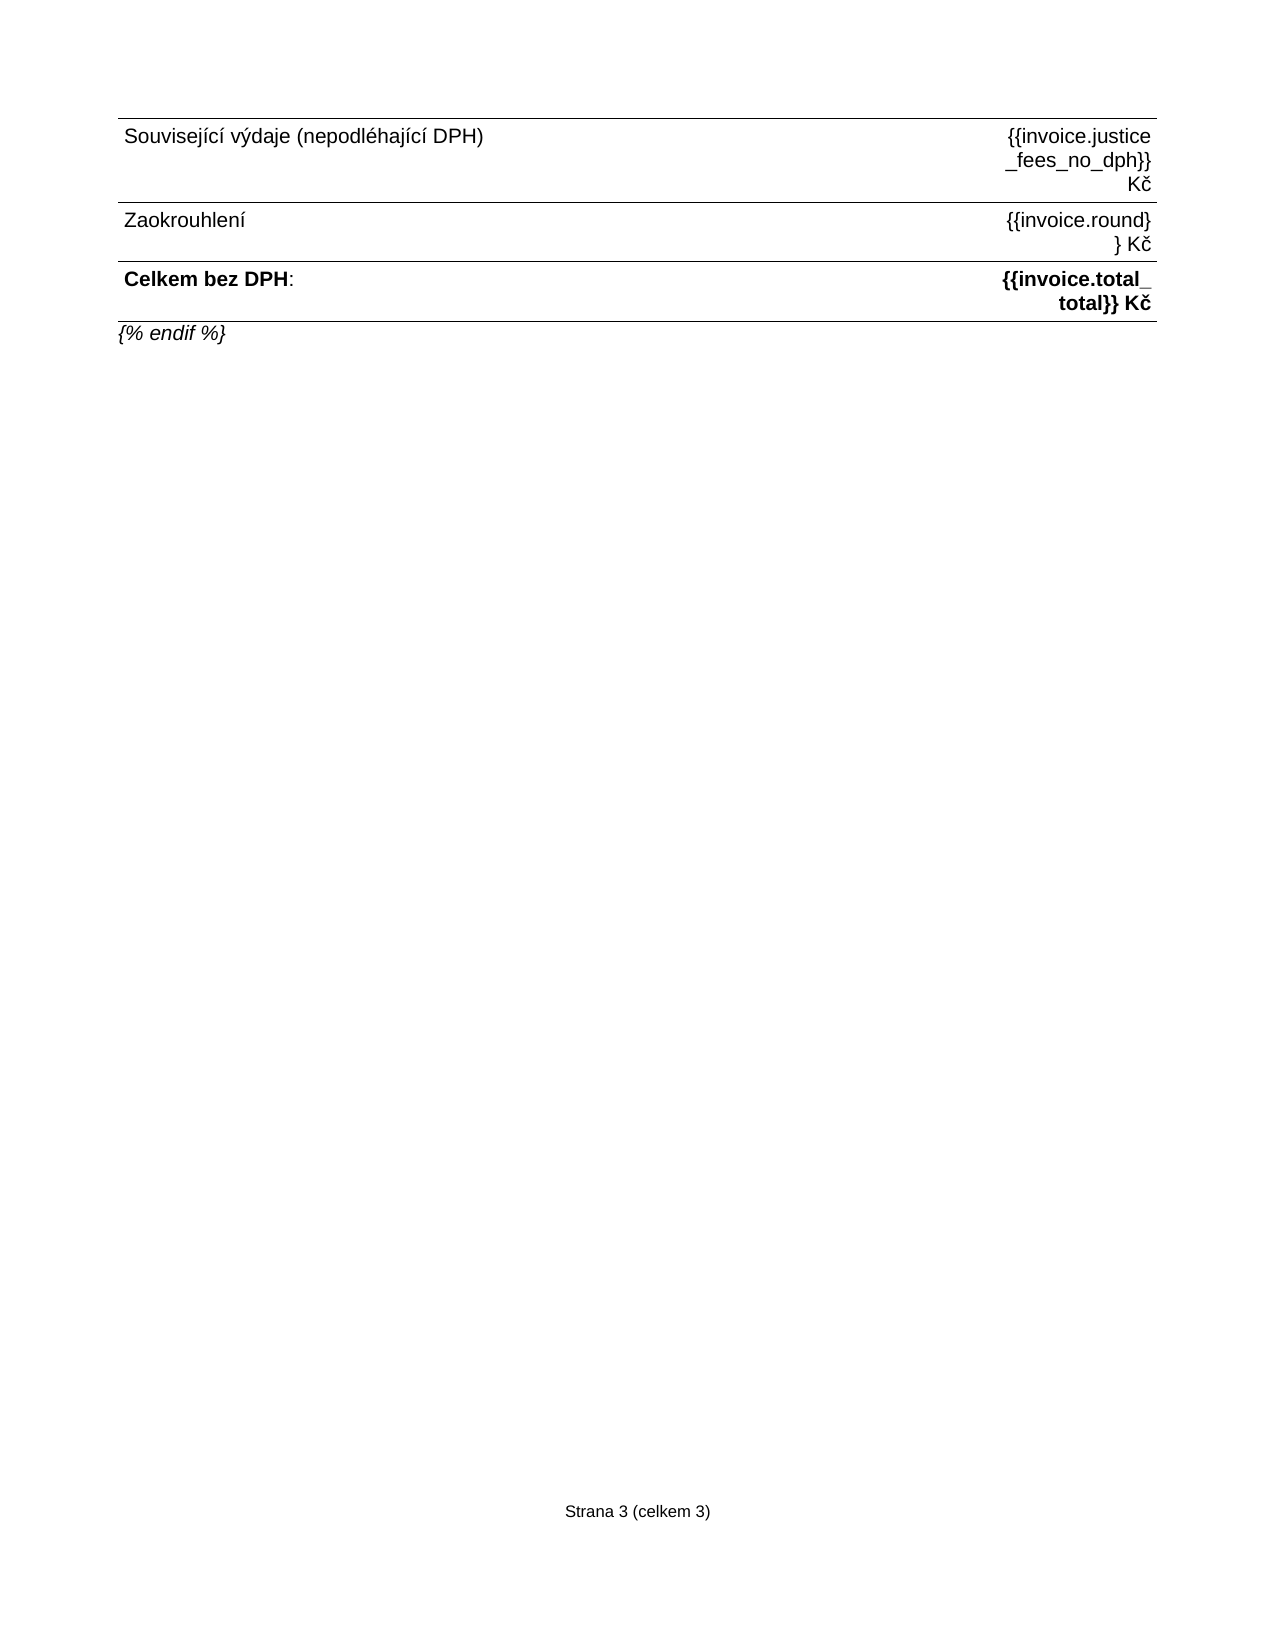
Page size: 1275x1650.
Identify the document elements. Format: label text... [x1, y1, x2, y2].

table_cell [496, 262, 767, 321]
text {% endif %} [118, 322, 1157, 344]
table_cell [768, 119, 994, 202]
table_cell Celkem bez DPH: [118, 262, 496, 321]
table_cell {{invoice.total_total}} Kč [994, 262, 1157, 321]
table_cell [496, 119, 767, 202]
table_cell [768, 203, 994, 261]
table_cell {{invoice.justice_fees_no_dph}} Kč [994, 119, 1157, 202]
table_cell [768, 262, 994, 321]
table_cell [496, 203, 767, 261]
table_cell Zaokrouhlení [118, 203, 496, 261]
table_cell {{invoice.round}} Kč [994, 203, 1157, 261]
table_cell Související výdaje (nepodléhající DPH) [118, 119, 496, 202]
